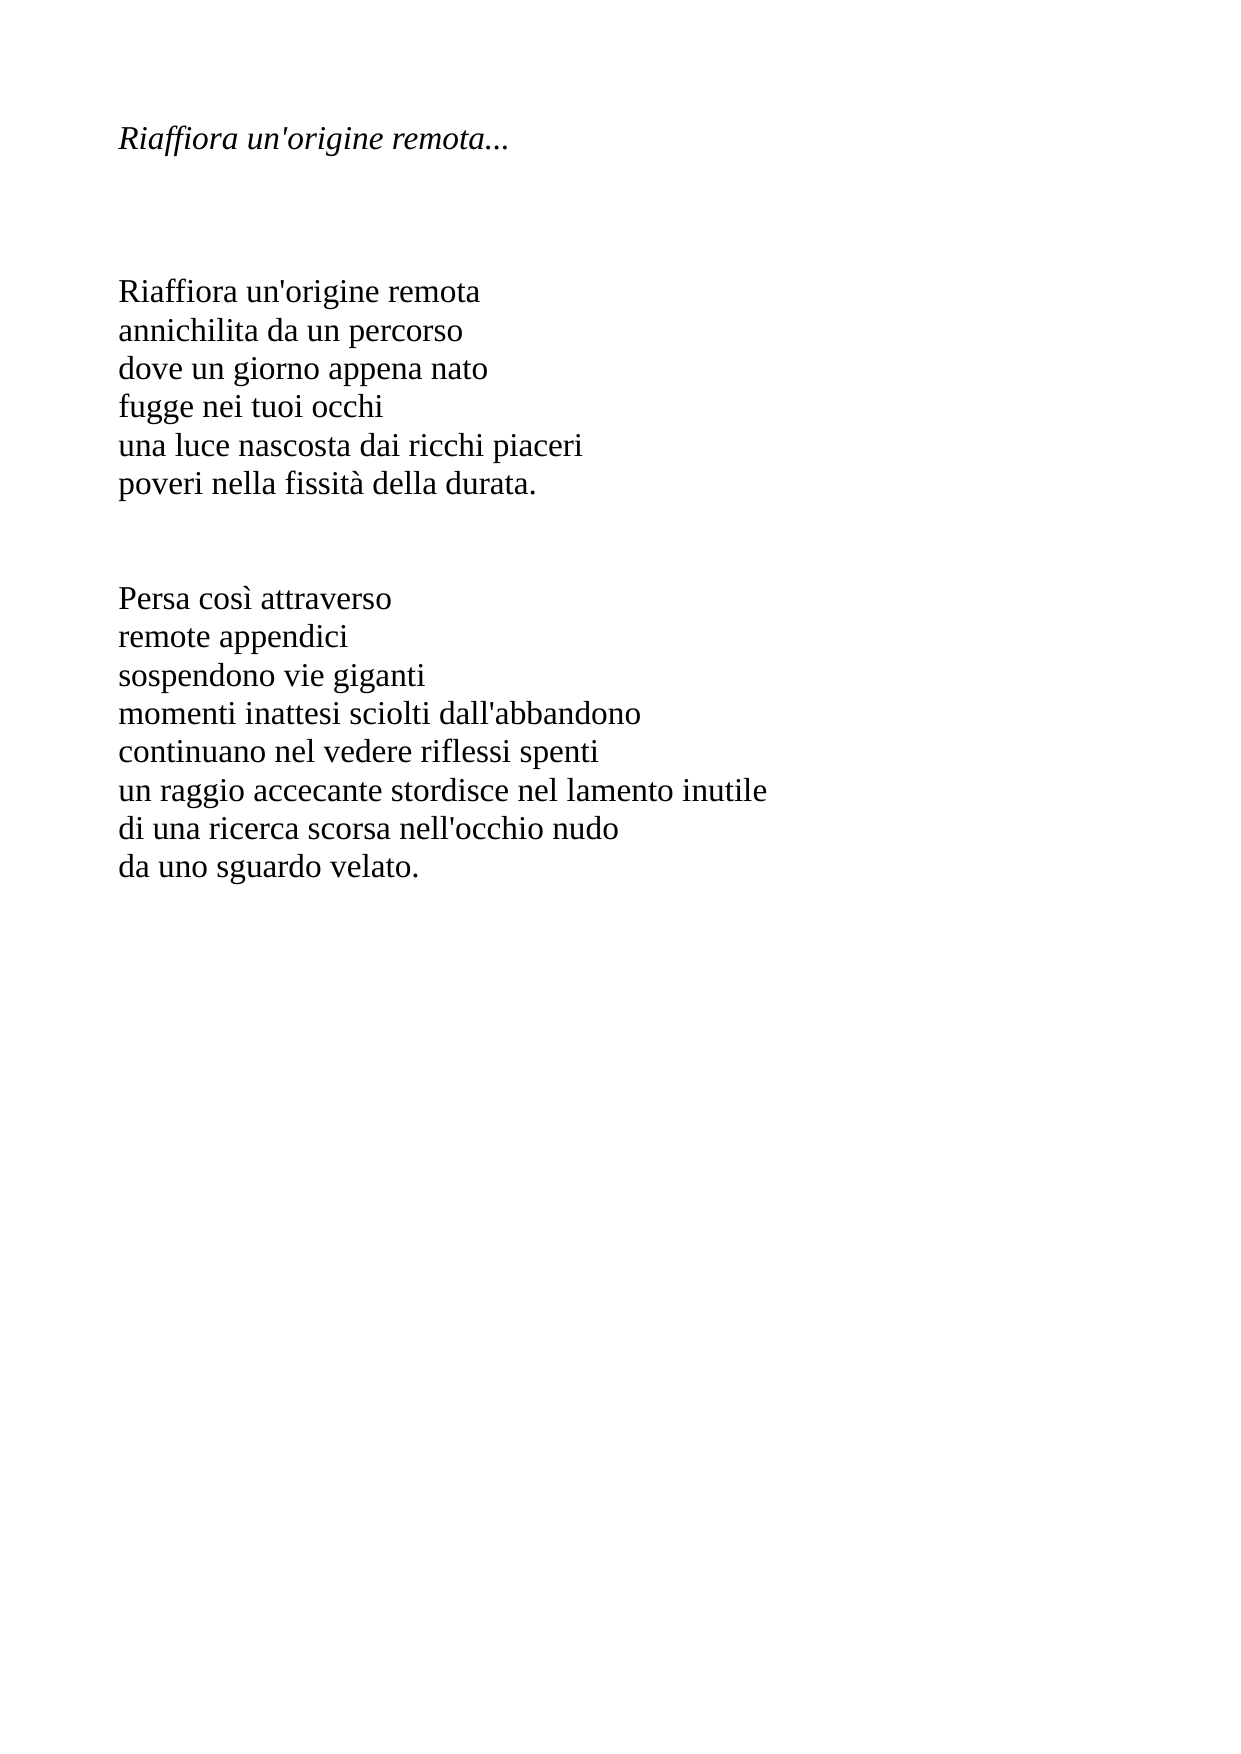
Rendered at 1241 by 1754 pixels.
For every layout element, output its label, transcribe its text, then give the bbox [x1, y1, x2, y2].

text momenti inattesi sciolti dall'abbandono [118, 693, 1122, 731]
text continuano nel vedere riflessi spenti [118, 731, 1122, 770]
text di una ricerca scorsa nell'occhio nudo [118, 808, 1122, 846]
text un raggio accecante stordisce nel lamento inutile [118, 770, 1122, 808]
text remote appendici [118, 616, 1122, 655]
text una luce nascosta dai ricchi piaceri [118, 425, 1122, 463]
text annichilita da un percorso [118, 310, 1122, 348]
text dove un giorno appena nato [118, 348, 1122, 386]
text sospendono vie giganti [118, 655, 1122, 693]
text Riaffiora un'origine remota [118, 271, 1122, 310]
text da uno sguardo velato. [118, 846, 1122, 885]
text poveri nella fissità della durata. [118, 463, 1122, 501]
text fugge nei tuoi occhi [118, 386, 1122, 425]
text Persa così attraverso [118, 578, 1122, 616]
text Riaffiora un'origine remota... [118, 118, 1122, 156]
